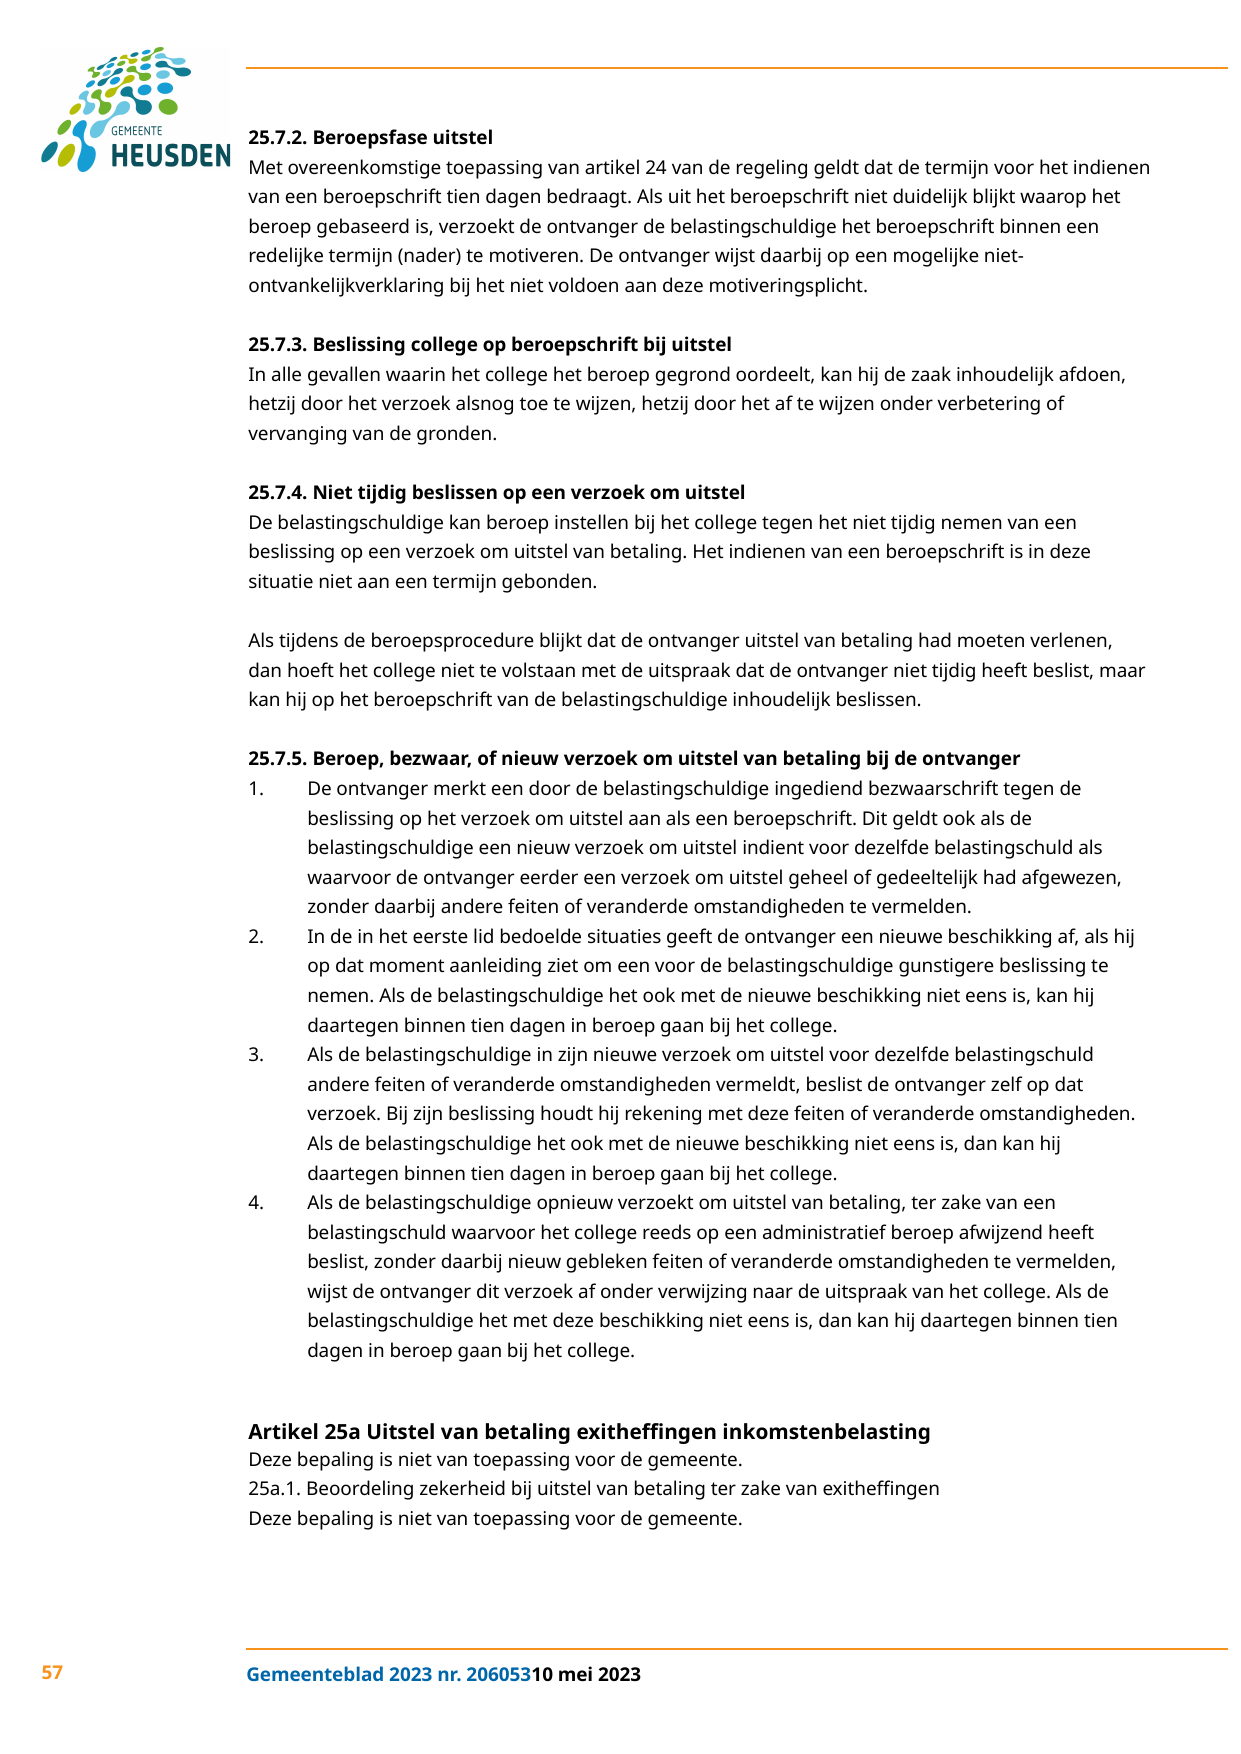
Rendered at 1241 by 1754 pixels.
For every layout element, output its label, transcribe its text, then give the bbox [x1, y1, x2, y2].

list Als de belastingschuldige in zijn nieuwe verzoek om uitstel voor dezelfde belastingschuld andere feiten of veranderde omstandigheden vermeldt, beslist de ontvanger zelf op dat verzoek. Bij zijn beslissing houdt hij rekening met deze feiten of veranderde omstandigheden. Als de belastingschuldige het ook met de nieuwe beschikking niet eens is, dan kan hij daartegen binnen tien dagen in beroep gaan bij het college. [248, 1041, 1152, 1186]
text 25.7.2. Beroepsfase uitstel [248, 124, 1152, 150]
text Als tijdens de beroepsprocedure blijkt dat de ontvanger uitstel van betaling had moeten verlenen, dan hoeft het college niet te volstaan met de uitspraak dat de ontvanger niet tijdig heeft beslist, maar kan hij op het beroepschrift van de belastingschuldige inhoudelijk beslissen. [248, 627, 1152, 712]
text 25a.1. Beoordeling zekerheid bij uitstel van betaling ter zake van exitheffingen [248, 1475, 1152, 1501]
text Met overeenkomstige toepassing van artikel 24 van de regeling geldt dat de termijn voor het indienen van een beroepschrift tien dagen bedraagt. Als uit het beroepschrift niet duidelijk blijkt waarop het beroep gebaseerd is, verzoekt de ontvanger de belastingschuldige het beroepschrift binnen een redelijke termijn (nader) te motiveren. De ontvanger wijst daarbij op een mogelijke niet-ontvankelijkverklaring bij het niet voldoen aan deze motiveringsplicht. [248, 154, 1152, 298]
text 25.7.4. Niet tijdig beslissen op een verzoek om uitstel [248, 479, 1152, 505]
picture [41, 47, 231, 172]
text Artikel 25a Uitstel van betaling exitheffingen inkomstenbelasting [248, 1417, 1152, 1446]
text De belastingschuldige kan beroep instellen bij het college tegen het niet tijdig nemen van een beslissing op een verzoek om uitstel van betaling. Het indienen van een beroepschrift is in deze situatie niet aan een termijn gebonden. [248, 509, 1152, 594]
text Deze bepaling is niet van toepassing voor de gemeente. [248, 1446, 1152, 1471]
text In alle gevallen waarin het college het beroep gegrond oordeelt, kan hij de zaak inhoudelijk afdoen, hetzij door het verzoek alsnog toe te wijzen, hetzij door het af te wijzen onder verbetering of vervanging van de gronden. [248, 361, 1152, 446]
text 25.7.5. Beroep, bezwaar, of nieuw verzoek om uitstel van betaling bij de ontvanger [248, 746, 1152, 771]
text 25.7.3. Beslissing college op beroepschrift bij uitstel [248, 331, 1152, 357]
list De ontvanger merkt een door de belastingschuldige ingediend bezwaarschrift tegen de beslissing op het verzoek om uitstel aan als een beroepschrift. Dit geldt ook als de belastingschuldige een nieuw verzoek om uitstel indient voor dezelfde belastingschuld als waarvoor de ontvanger eerder een verzoek om uitstel geheel of gedeeltelijk had afgewezen, zonder daarbij andere feiten of veranderde omstandigheden te vermelden. [248, 775, 1152, 919]
list In de in het eerste lid bedoelde situaties geeft de ontvanger een nieuwe beschikking af, als hij op dat moment aanleiding ziet om een voor de belastingschuldige gunstigere beslissing te nemen. Als de belastingschuldige het ook met de nieuwe beschikking niet eens is, kan hij daartegen binnen tien dagen in beroep gaan bij het college. [248, 923, 1152, 1038]
list Als de belastingschuldige opnieuw verzoekt om uitstel van betaling, ter zake van een belastingschuld waarvoor het college reeds op een administratief beroep afwijzend heeft beslist, zonder daarbij nieuw gebleken feiten of veranderde omstandigheden te vermelden, wijst de ontvanger dit verzoek af onder verwijzing naar de uitspraak van het college. Als de belastingschuldige het met deze beschikking niet eens is, dan kan hij daartegen binnen tien dagen in beroep gaan bij het college. [248, 1189, 1152, 1363]
text Deze bepaling is niet van toepassing voor de gemeente. [248, 1505, 1152, 1531]
